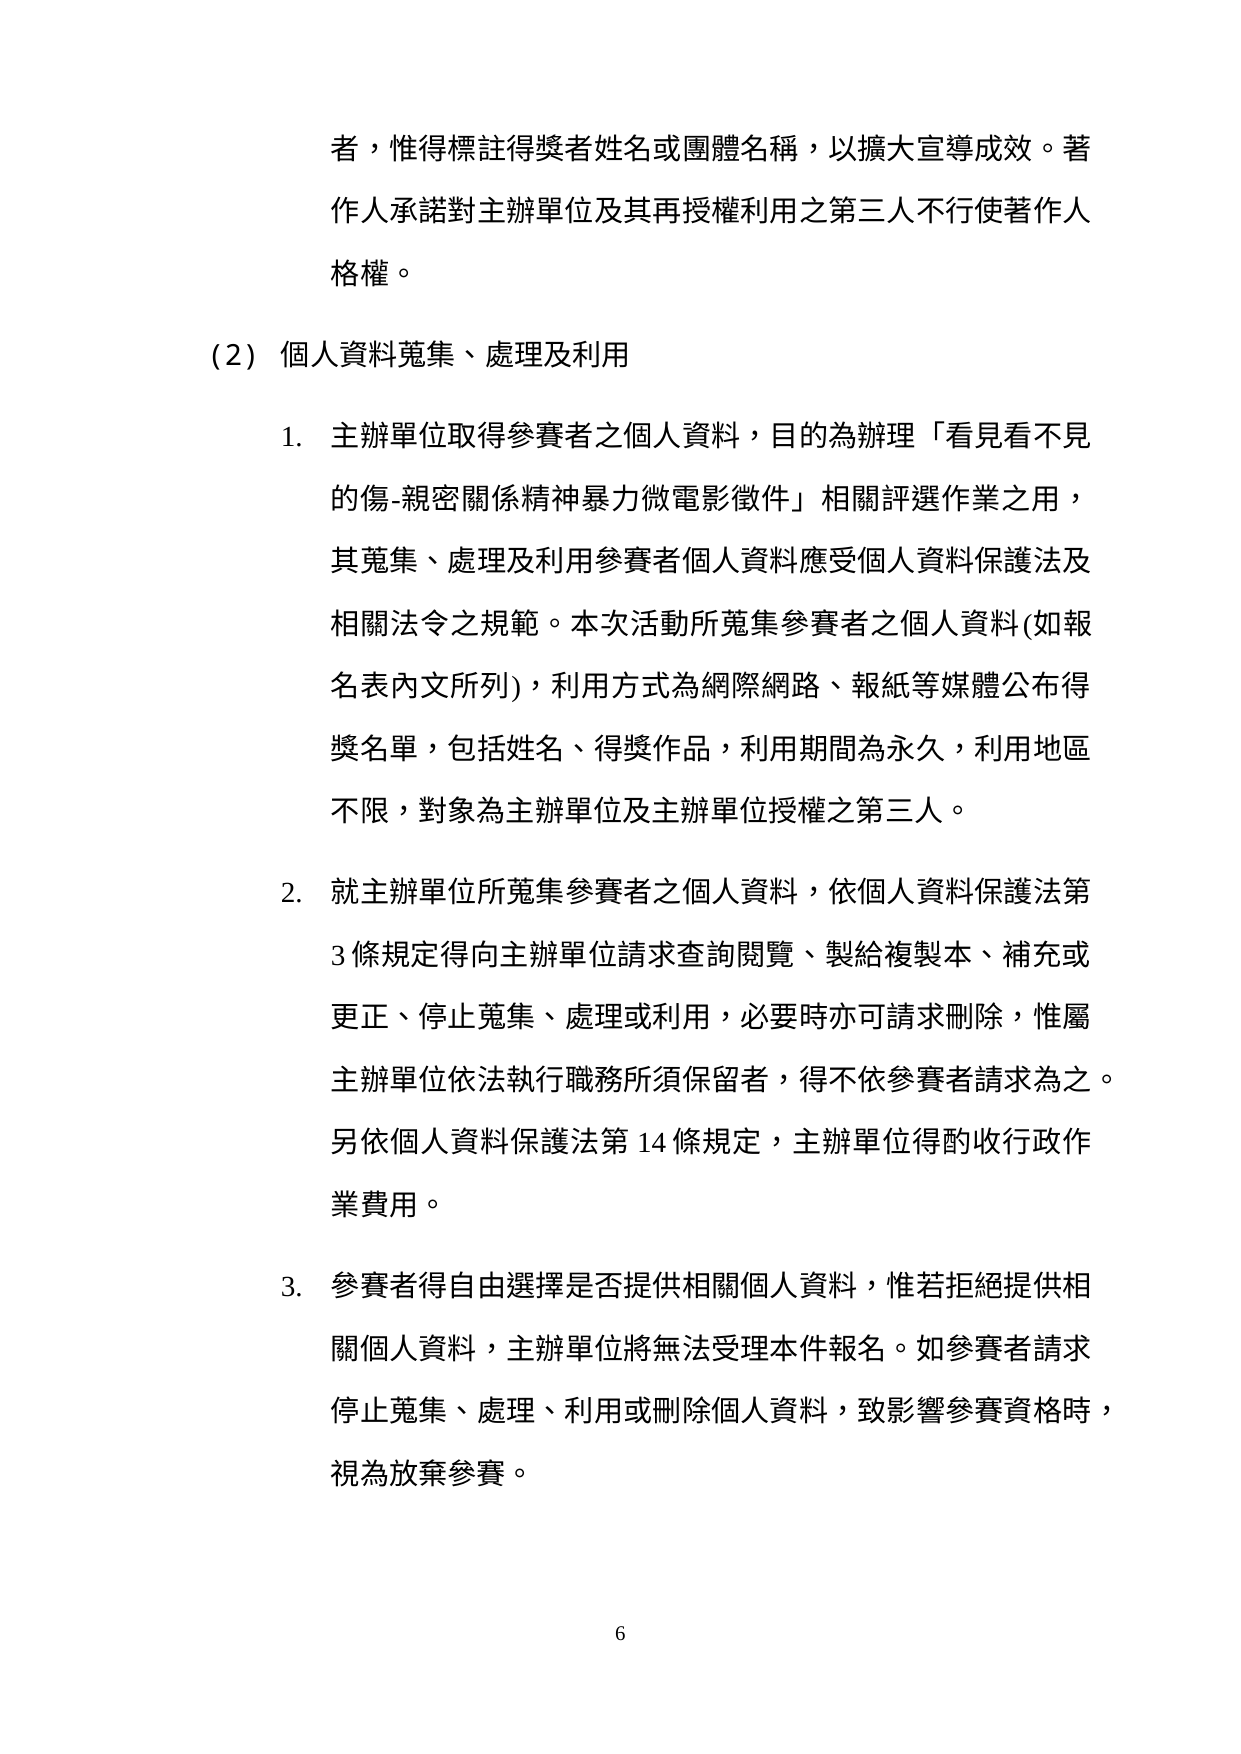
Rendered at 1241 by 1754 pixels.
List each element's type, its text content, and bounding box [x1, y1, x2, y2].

list 個人資料蒐集、處理及利用 [207, 311, 1092, 373]
list 就主辦單位所蒐集參賽者之個人資料，依個人資料保護法第3條規定得向主辦單位請求查詢閱覽、製給複製本、補充或更正、停止蒐集、處理或利用，必要時亦可請求刪除，惟屬主辦單位依法執行職務所須保留者，得不依參賽者請求為之。另依個人資料保護法第14條規定，主辦單位得酌收行政作業費用。 [281, 848, 1092, 1223]
list 主辦單位取得參賽者之個人資料，目的為辦理「看見看不見的傷-親密關係精神暴力微電影徵件」相關評選作業之用，其蒐集、處理及利用參賽者個人資料應受個人資料保護法及相關法令之規範。本次活動所蒐集參賽者之個人資料(如報名表內文所列)，利用方式為網際網路、報紙等媒體公布得獎名單，包括姓名、得獎作品，利用期間為永久，利用地區不限，對象為主辦單位及主辦單位授權之第三人。 [281, 392, 1092, 830]
list 者，惟得標註得獎者姓名或團體名稱，以擴大宣導成效。著作人承諾對主辦單位及其再授權利用之第三人不行使著作人格權。 [281, 105, 1092, 292]
list 參賽者得自由選擇是否提供相關個人資料，惟若拒絕提供相關個人資料，主辦單位將無法受理本件報名。如參賽者請求停止蒐集、處理、利用或刪除個人資料，致影響參賽資格時，視為放棄參賽。 [281, 1242, 1092, 1492]
